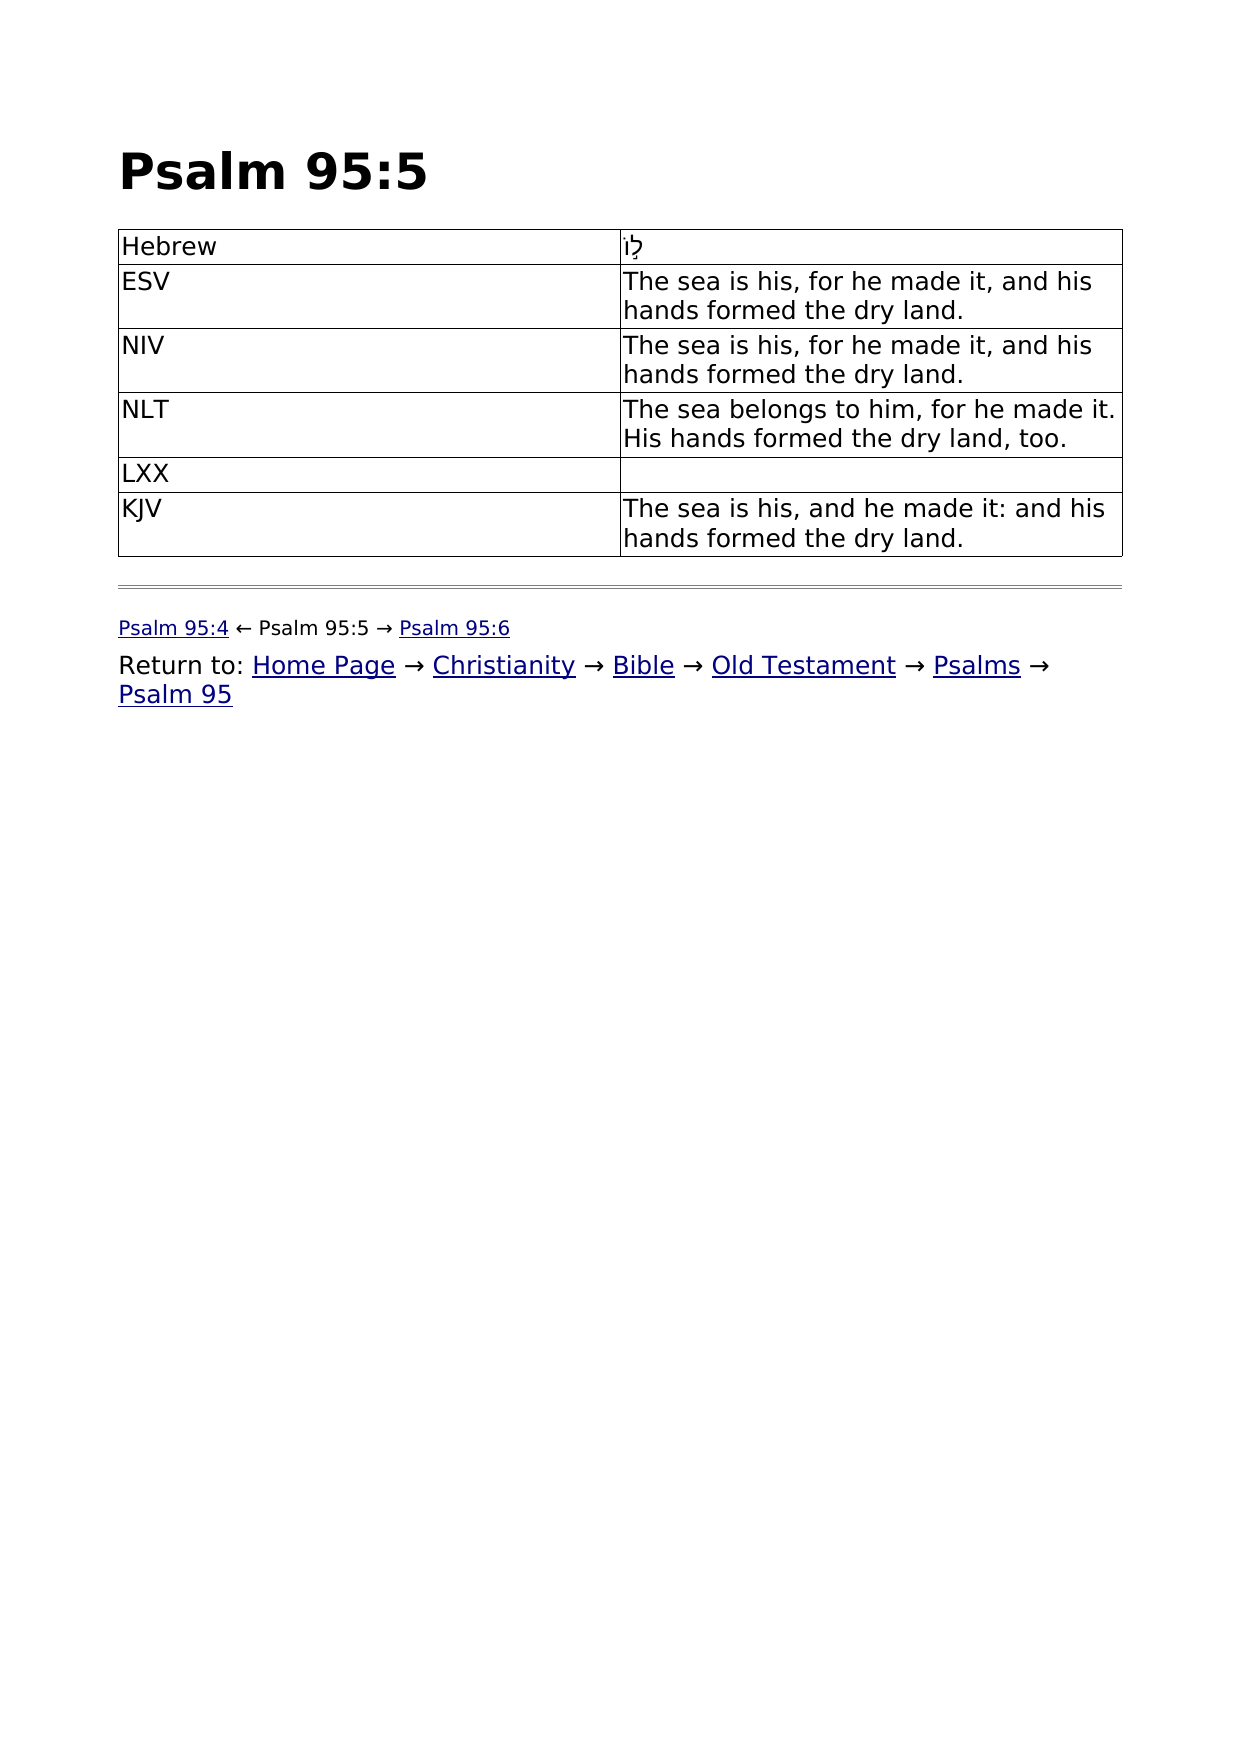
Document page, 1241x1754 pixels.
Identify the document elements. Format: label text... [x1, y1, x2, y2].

table_cell NIV [119, 329, 620, 392]
table_cell NLT [119, 393, 620, 457]
table_cell LXX [119, 458, 620, 492]
table_cell [621, 458, 1122, 492]
table_header ל֣וֹ [621, 230, 1122, 264]
table_cell ESV [119, 265, 620, 328]
table_header Hebrew [119, 230, 620, 264]
table_cell KJV [119, 493, 620, 556]
table_cell The sea is his, and he made it: and his hands formed the dry land. [621, 493, 1122, 556]
text Return to: Home Page → Christianity → Bible → Old Testament → Psalms → Psalm 95 [118, 651, 1122, 709]
text Psalm 95:4 ← Psalm 95:5 → Psalm 95:6 [118, 617, 1122, 651]
subtitle Psalm 95:5 [118, 143, 1122, 201]
table_cell The sea is his, for he made it, and his hands formed the dry land. [621, 265, 1122, 328]
table_cell The sea belongs to him, for he made it. His hands formed the dry land, too. [621, 393, 1122, 457]
table_cell The sea is his, for he made it, and his hands formed the dry land. [621, 329, 1122, 392]
